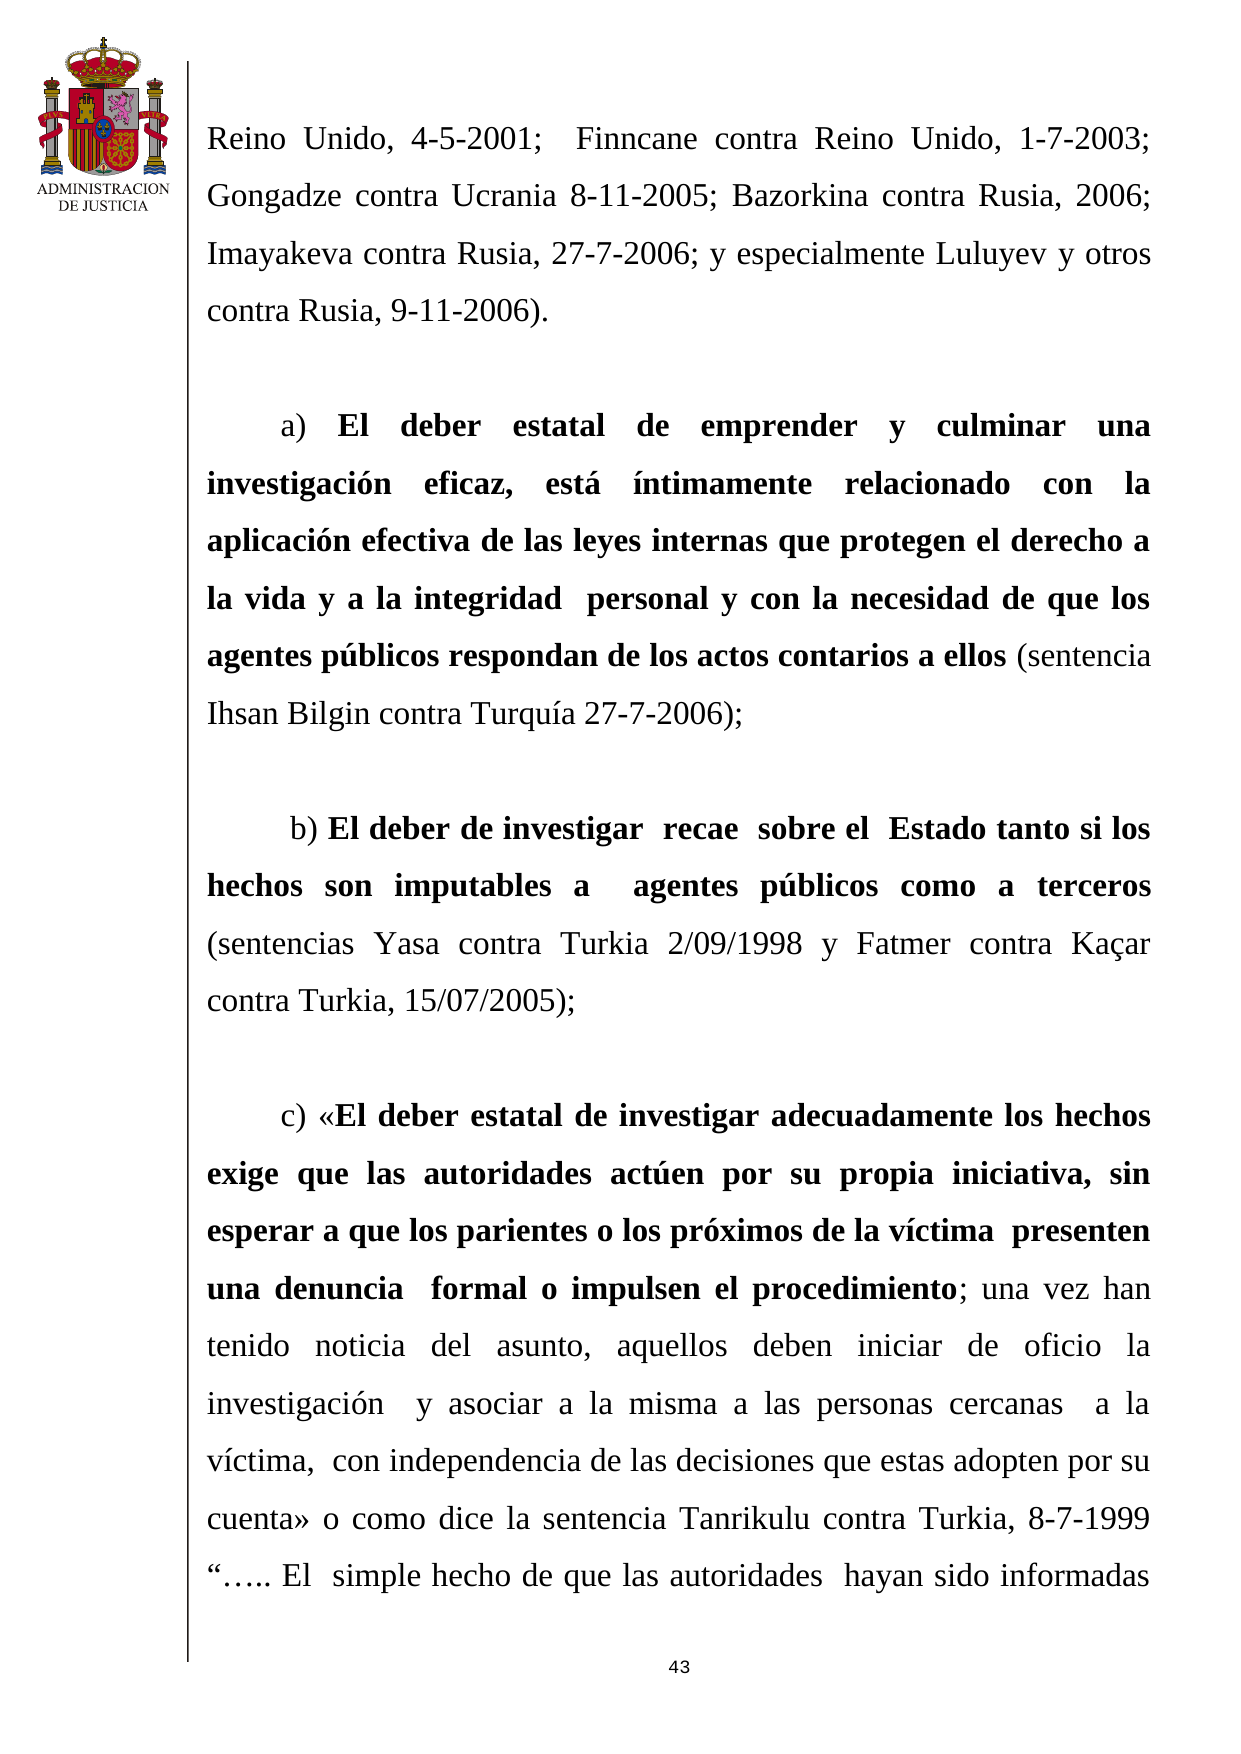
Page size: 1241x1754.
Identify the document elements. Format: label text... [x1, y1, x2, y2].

text Reino Unido, 4-5-2001; Finncane contra Reino Unido, 1-7-2003; Gongadze contra Ucrania 8-11-2005; Bazorkina contra Rusia, 2006; Imayakeva contra Rusia, 27-7-2006; y especialmente Luluyev y otros contra Rusia, 9-11-2006). [207, 118, 1152, 329]
text b) El deber de investigar recae sobre el Estado tanto si los hechos son imputables a agentes públicos como a terceros (sentencias Yasa contra Turkia 2/09/1998 y Fatmer contra Kaçar contra Turkia, 15/07/2005); [207, 808, 1152, 1019]
text a) El deber estatal de emprender y culminar una investigación eficaz, está íntimamente relacionado con la aplicación efectiva de las leyes internas que protegen el derecho a la vida y a la integridad personal y con la necesidad de que los agentes públicos respondan de los actos contarios a ellos (sentencia Ihsan Bilgin contra Turquía 27-7-2006); [207, 406, 1152, 731]
text c) «El deber estatal de investigar adecuadamente los hechos exige que las autoridades actúen por su propia iniciativa, sin esperar a que los parientes o los próximos de la víctima presenten una denuncia formal o impulsen el procedimiento; una vez han tenido noticia del asunto, aquellos deben iniciar de oficio la investigación y asociar a la misma a las personas cercanas a la víctima, con independencia de las decisiones que estas adopten por su cuenta» o como dice la sentencia Tanrikulu contra Turkia, 8-7-1999 “….. El simple hecho de que las autoridades hayan sido informadas [207, 1096, 1152, 1594]
